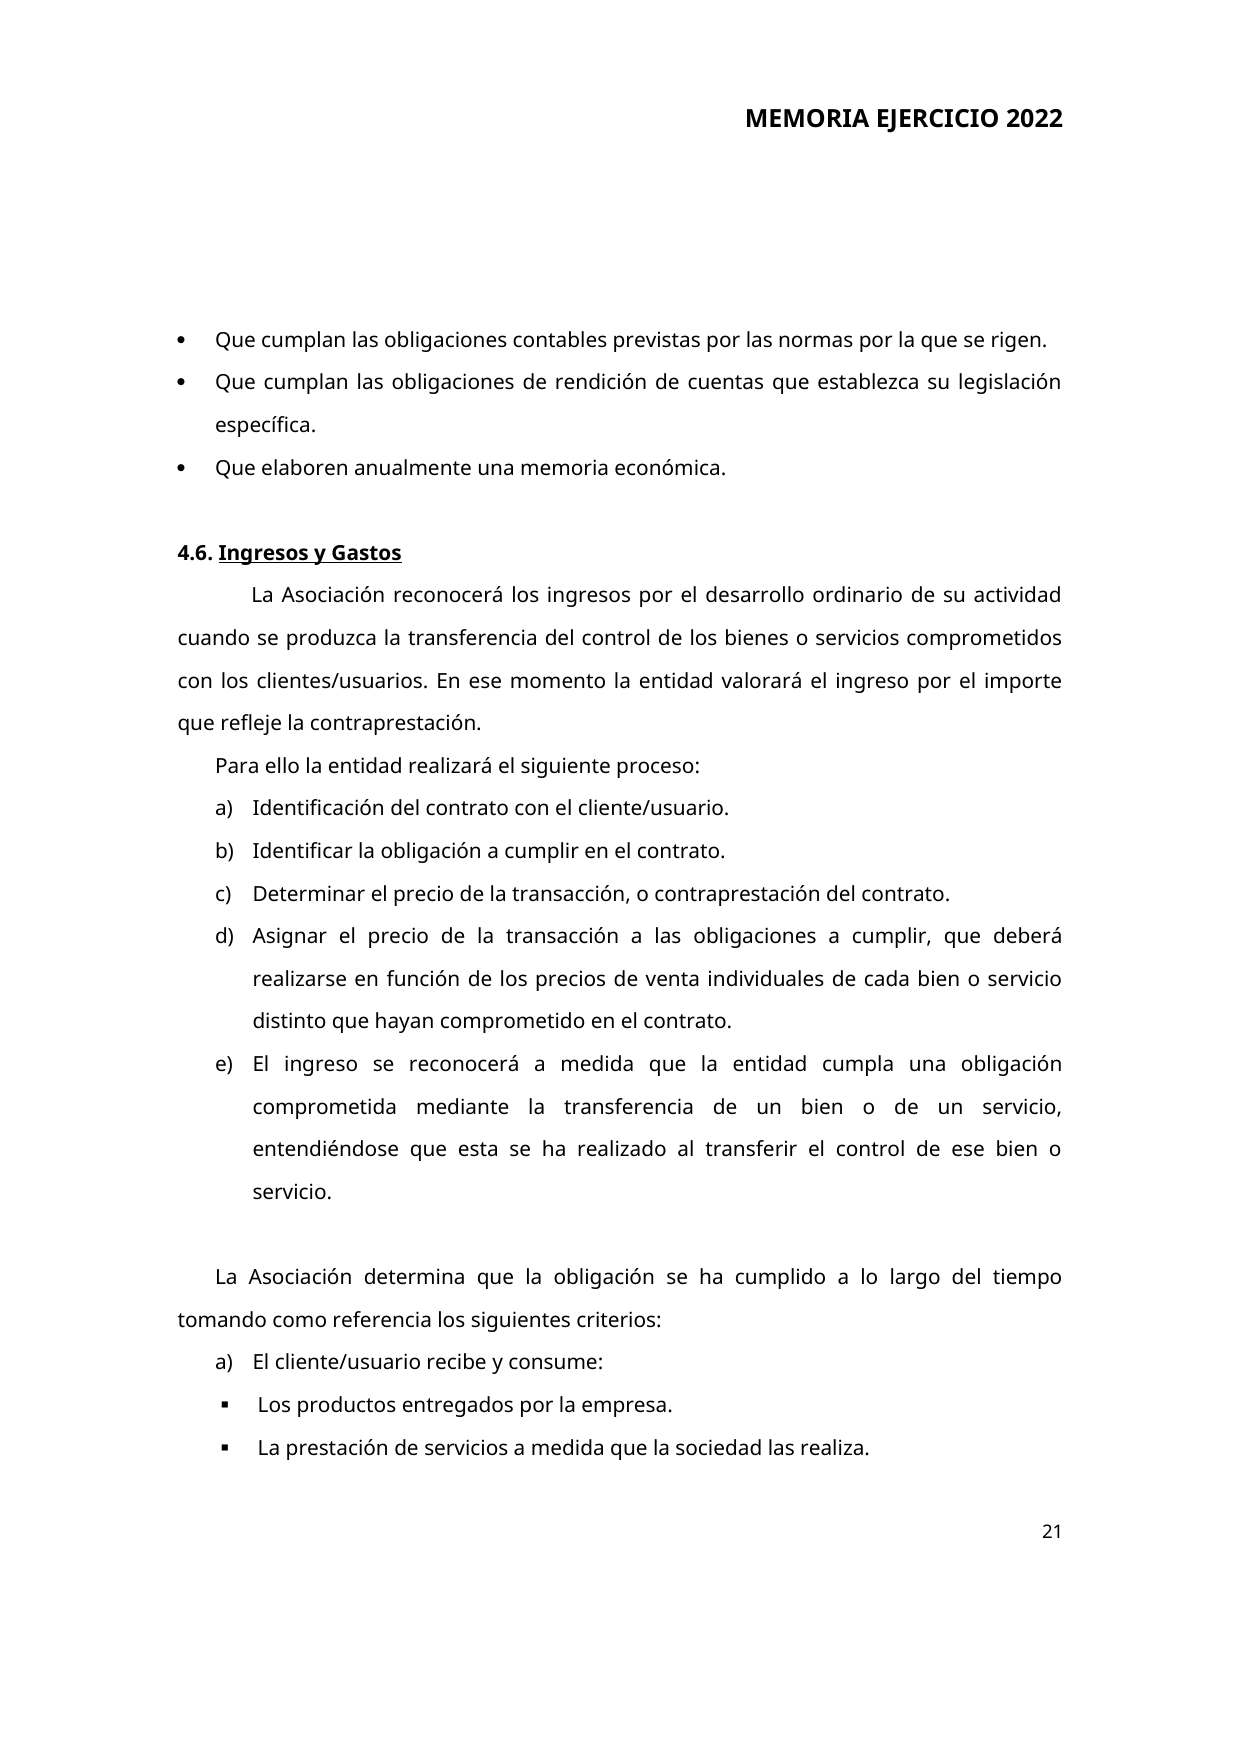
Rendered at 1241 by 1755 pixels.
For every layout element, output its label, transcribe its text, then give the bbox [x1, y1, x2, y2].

list El cliente/usuario recibe y consume: [215, 1347, 1063, 1376]
list La prestación de servicios a medida que la sociedad las realiza. [220, 1433, 1063, 1461]
list Los productos entregados por la empresa. [220, 1390, 1063, 1418]
list Asignar el precio de la transacción a las obligaciones a cumplir, que deberá realizarse en función de los precios de venta individuales de cada bien o servicio distinto que hayan comprometido en el contrato. [215, 921, 1063, 1035]
text La Asociación reconocerá los ingresos por el desarrollo ordinario de su actividad cuando se produzca la transferencia del control de los bienes o servicios comprometidos con los clientes/usuarios. En ese momento la entidad valorará el ingreso por el importe que refleje la contraprestación. [177, 581, 1063, 737]
list El ingreso se reconocerá a medida que la entidad cumpla una obligación comprometida mediante la transferencia de un bien o de un servicio, entendiéndose que esta se ha realizado al transferir el control de ese bien o servicio. [215, 1049, 1063, 1205]
list Identificación del contrato con el cliente/usuario. [215, 793, 1063, 822]
list Identificar la obligación a cumplir en el contrato. [215, 836, 1063, 864]
subtitle Que elaboren anualmente una memoria económica. [177, 453, 1063, 481]
subtitle Que cumplan las obligaciones de rendición de cuentas que establezca su legislación específica. [177, 367, 1063, 438]
list Determinar el precio de la transacción, o contraprestación del contrato. [215, 879, 1063, 907]
text 4.6. Ingresos y Gastos [177, 538, 1063, 566]
subtitle Que cumplan las obligaciones contables previstas por las normas por la que se rigen. [177, 325, 1063, 353]
text Para ello la entidad realizará el siguiente proceso: [177, 751, 1063, 779]
text La Asociación determina que la obligación se ha cumplido a lo largo del tiempo tomando como referencia los siguientes criterios: [177, 1262, 1063, 1333]
